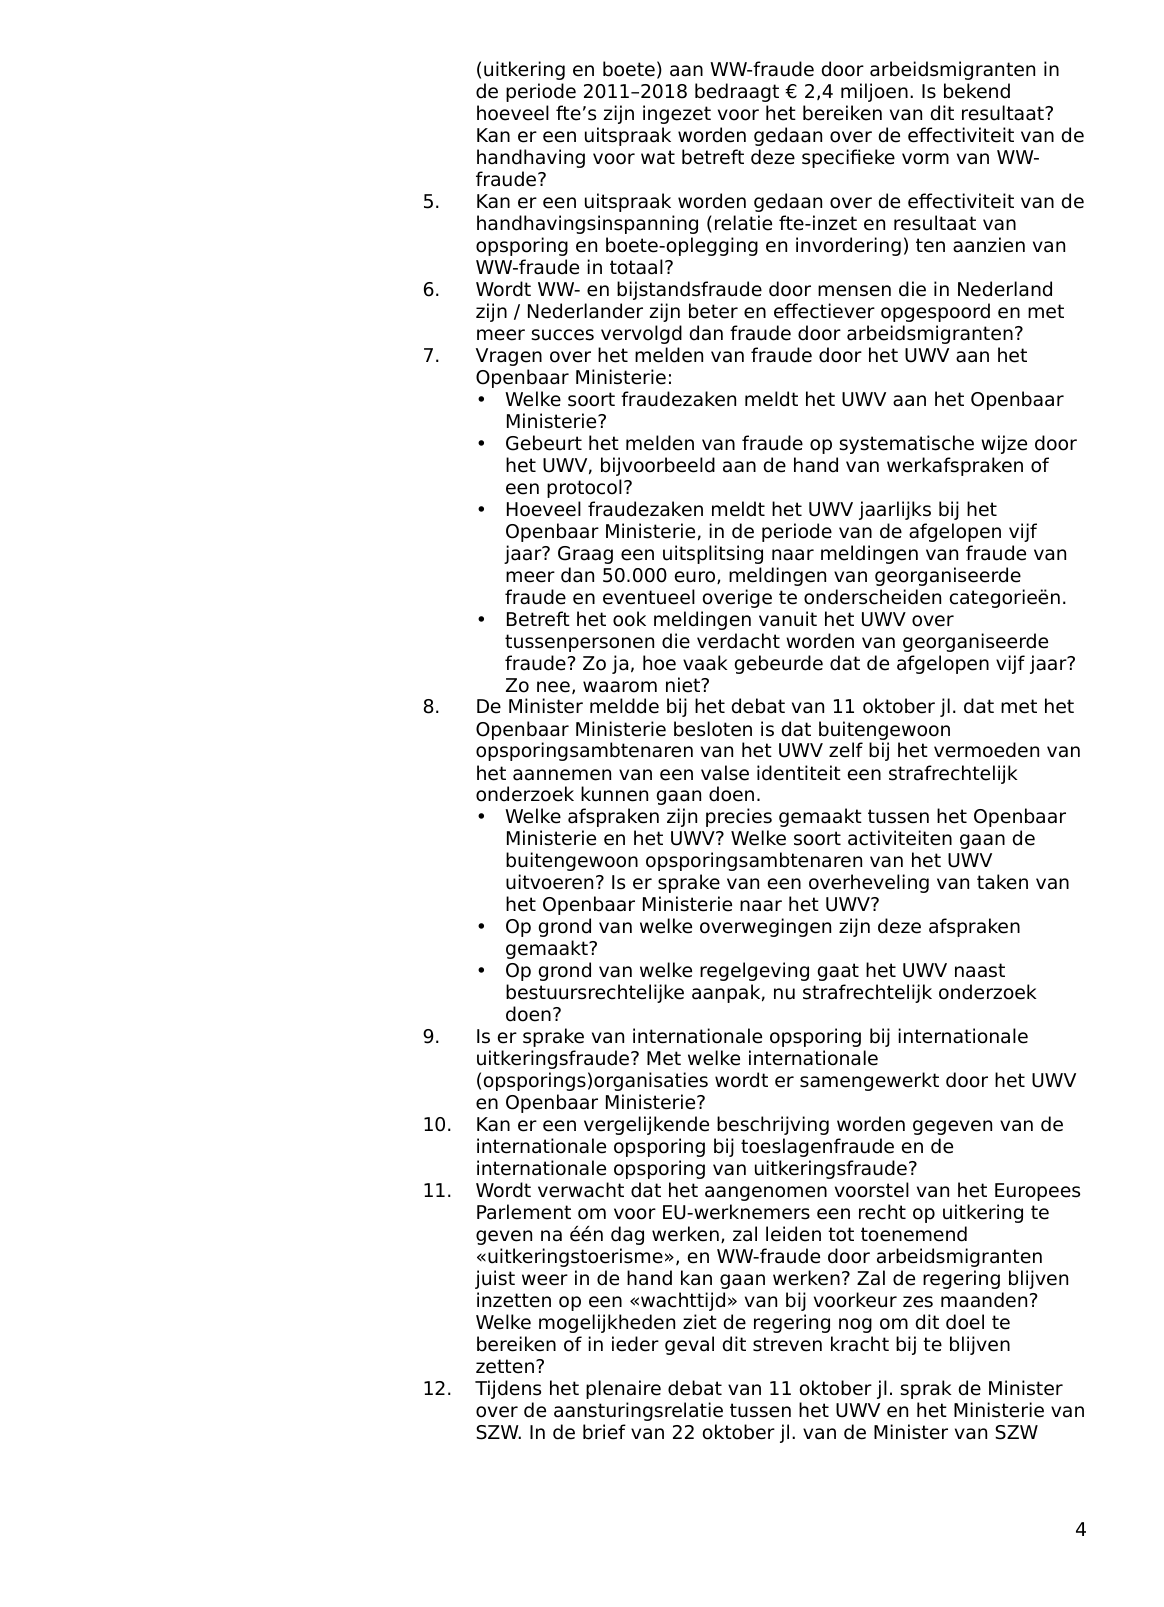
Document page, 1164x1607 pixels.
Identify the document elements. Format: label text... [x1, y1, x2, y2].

text • Welke afspraken zijn precies gemaakt tussen het Openbaar Ministerie en het UWV? Welke soort activiteiten gaan de buitengewoon opsporingsambtenaren van het UWV uitvoeren? Is er sprake van een overheveling van taken van het Openbaar Ministerie naar het UWV? [476, 806, 1087, 916]
text • Gebeurt het melden van fraude op systematische wijze door het UWV, bijvoorbeeld aan de hand van werkafspraken of een protocol? [476, 433, 1087, 499]
text 7. Vragen over het melden van fraude door het UWV aan het Openbaar Ministerie: [422, 345, 1087, 389]
text • Op grond van welke overwegingen zijn deze afspraken gemaakt? [476, 916, 1087, 960]
text 11. Wordt verwacht dat het aangenomen voorstel van het Europees Parlement om voor EU-werknemers een recht op uitkering te geven na één dag werken, zal leiden tot toenemend «uitkeringstoerisme», en WW-fraude door arbeidsmigranten juist weer in de hand kan gaan werken? Zal de regering blijven inzetten op een «wachttijd» van bij voorkeur zes maanden? Welke mogelijkheden ziet de regering nog om dit doel te bereiken of in ieder geval dit streven kracht bij te blijven zetten? [422, 1180, 1087, 1378]
text • Welke soort fraudezaken meldt het UWV aan het Openbaar Ministerie? [476, 389, 1087, 433]
text • Hoeveel fraudezaken meldt het UWV jaarlijks bij het Openbaar Ministerie, in de periode van de afgelopen vijf jaar? Graag een uitsplitsing naar meldingen van fraude van meer dan 50.000 euro, meldingen van georganiseerde fraude en eventueel overige te onderscheiden categorieën. [476, 499, 1087, 608]
text 8. De Minister meldde bij het debat van 11 oktober jl. dat met het Openbaar Ministerie besloten is dat buitengewoon opsporingsambtenaren van het UWV zelf bij het vermoeden van het aannemen van een valse identiteit een strafrechtelijk onderzoek kunnen gaan doen. [422, 696, 1087, 806]
text • Op grond van welke regelgeving gaat het UWV naast bestuursrechtelijke aanpak, nu strafrechtelijk onderzoek doen? [476, 960, 1087, 1026]
text 6. Wordt WW- en bijstandsfraude door mensen die in Nederland zijn / Nederlander zijn beter en effectiever opgespoord en met meer succes vervolgd dan fraude door arbeidsmigranten? [422, 279, 1087, 345]
text (uitkering en boete) aan WW-fraude door arbeidsmigranten in de periode 2011–2018 bedraagt € 2,4 miljoen. Is bekend hoeveel fte’s zijn ingezet voor het bereiken van dit resultaat? Kan er een uitspraak worden gedaan over de effectiviteit van de handhaving voor wat betreft deze specifieke vorm van WW-fraude? [422, 59, 1087, 191]
text 5. Kan er een uitspraak worden gedaan over de effectiviteit van de handhavingsinspanning (relatie fte-inzet en resultaat van opsporing en boete-oplegging en invordering) ten aanzien van WW-fraude in totaal? [422, 191, 1087, 279]
text 12. Tijdens het plenaire debat van 11 oktober jl. sprak de Minister over de aansturingsrelatie tussen het UWV en het Ministerie van SZW. In de brief van 22 oktober jl. van de Minister van SZW [422, 1378, 1087, 1444]
text 10. Kan er een vergelijkende beschrijving worden gegeven van de internationale opsporing bij toeslagenfraude en de internationale opsporing van uitkeringsfraude? [422, 1114, 1087, 1180]
text 9. Is er sprake van internationale opsporing bij internationale uitkeringsfraude? Met welke internationale (opsporings)organisaties wordt er samengewerkt door het UWV en Openbaar Ministerie? [422, 1026, 1087, 1114]
text • Betreft het ook meldingen vanuit het UWV over tussenpersonen die verdacht worden van georganiseerde fraude? Zo ja, hoe vaak gebeurde dat de afgelopen vijf jaar? Zo nee, waarom niet? [476, 608, 1087, 696]
